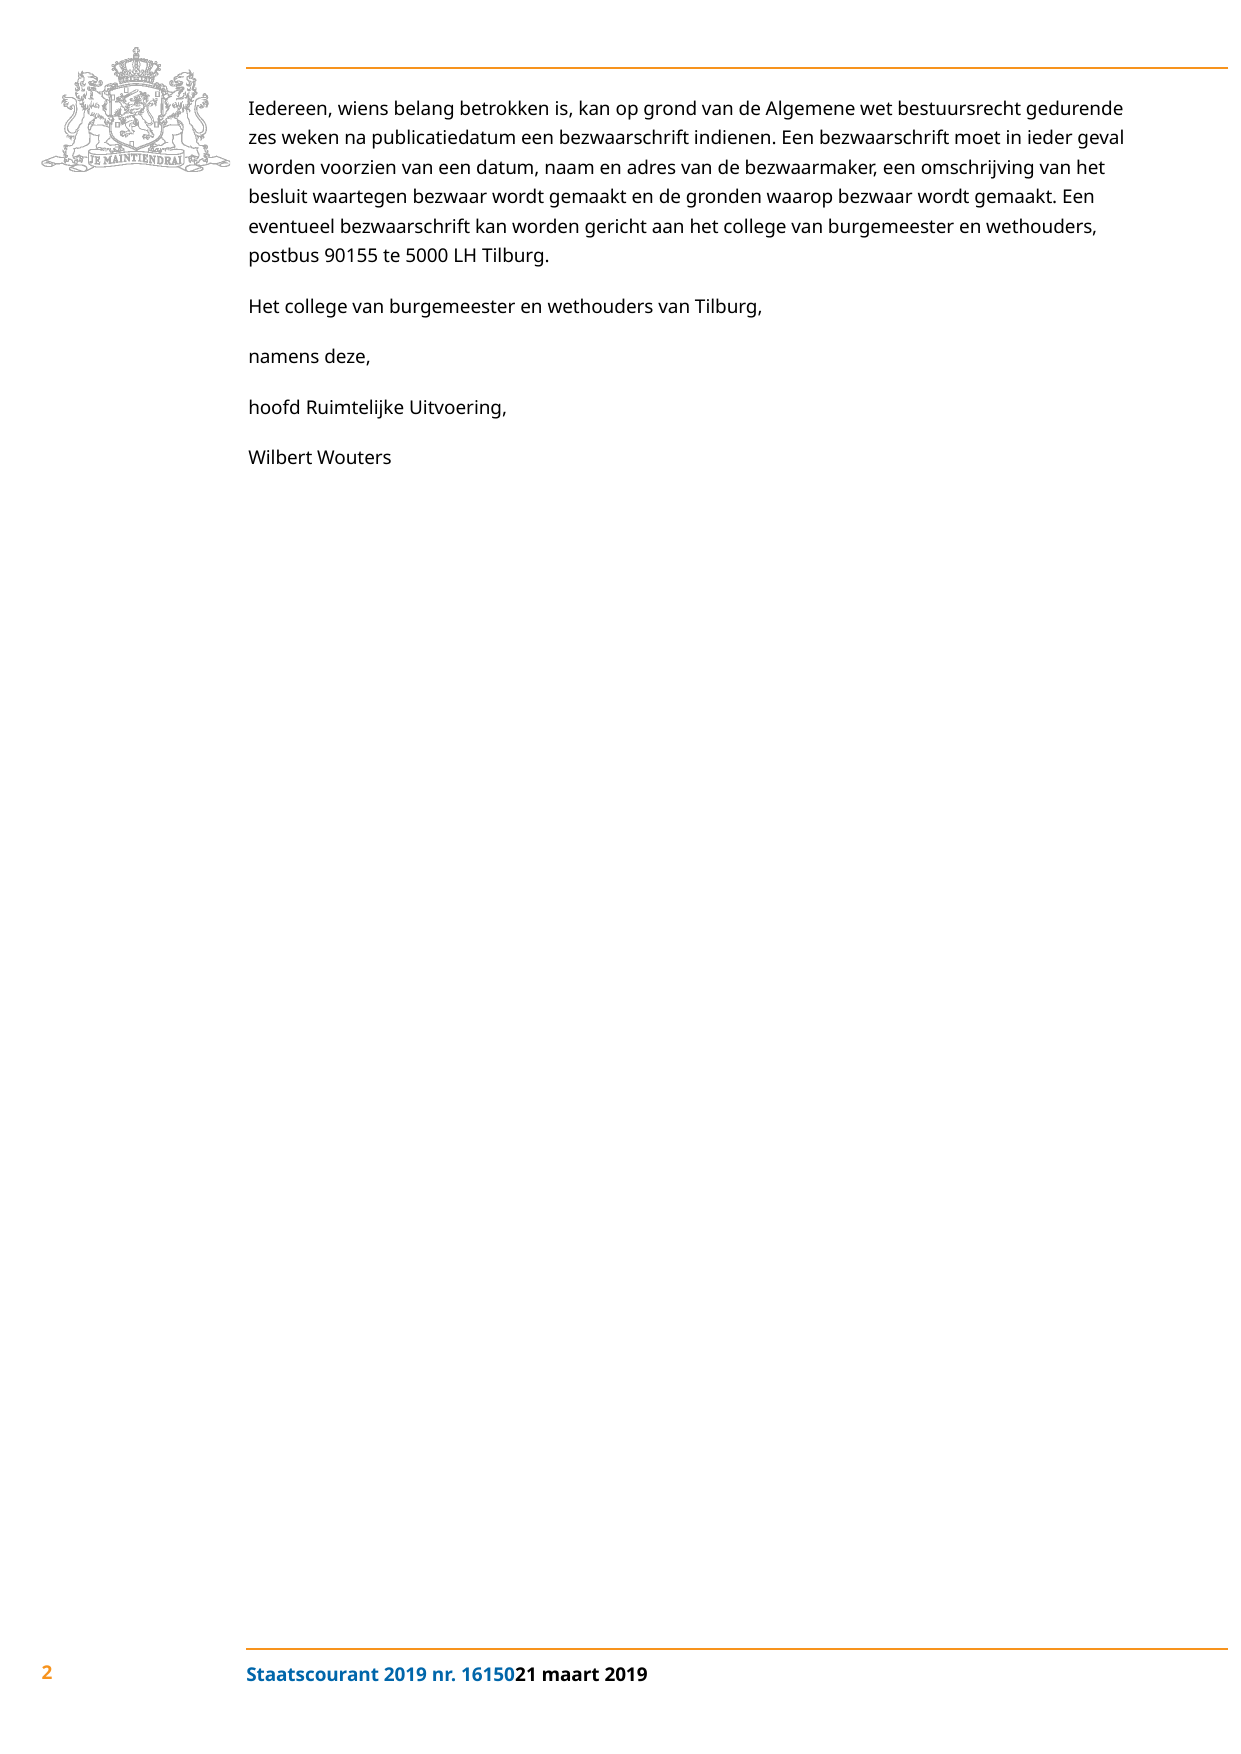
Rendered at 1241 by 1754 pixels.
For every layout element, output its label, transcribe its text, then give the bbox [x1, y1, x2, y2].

picture [41, 47, 231, 172]
text Wilbert Wouters [248, 444, 1152, 470]
text hoofd Ruimtelijke Uitvoering, [248, 394, 1152, 420]
text Het college van burgemeester en wethouders van Tilburg, [248, 293, 1152, 319]
text Iedereen, wiens belang betrokken is, kan op grond van de Algemene wet bestuursrecht gedurende zes weken na publicatiedatum een bezwaarschrift indienen. Een bezwaarschrift moet in ieder geval worden voorzien van een datum, naam en adres van de bezwaarmaker, een omschrijving van het besluit waartegen bezwaar wordt gemaakt en de gronden waarop bezwaar wordt gemaakt. Een eventueel bezwaarschrift kan worden gericht aan het college van burgemeester en wethouders, postbus 90155 te 5000 LH Tilburg. [248, 95, 1152, 268]
text namens deze, [248, 343, 1152, 369]
